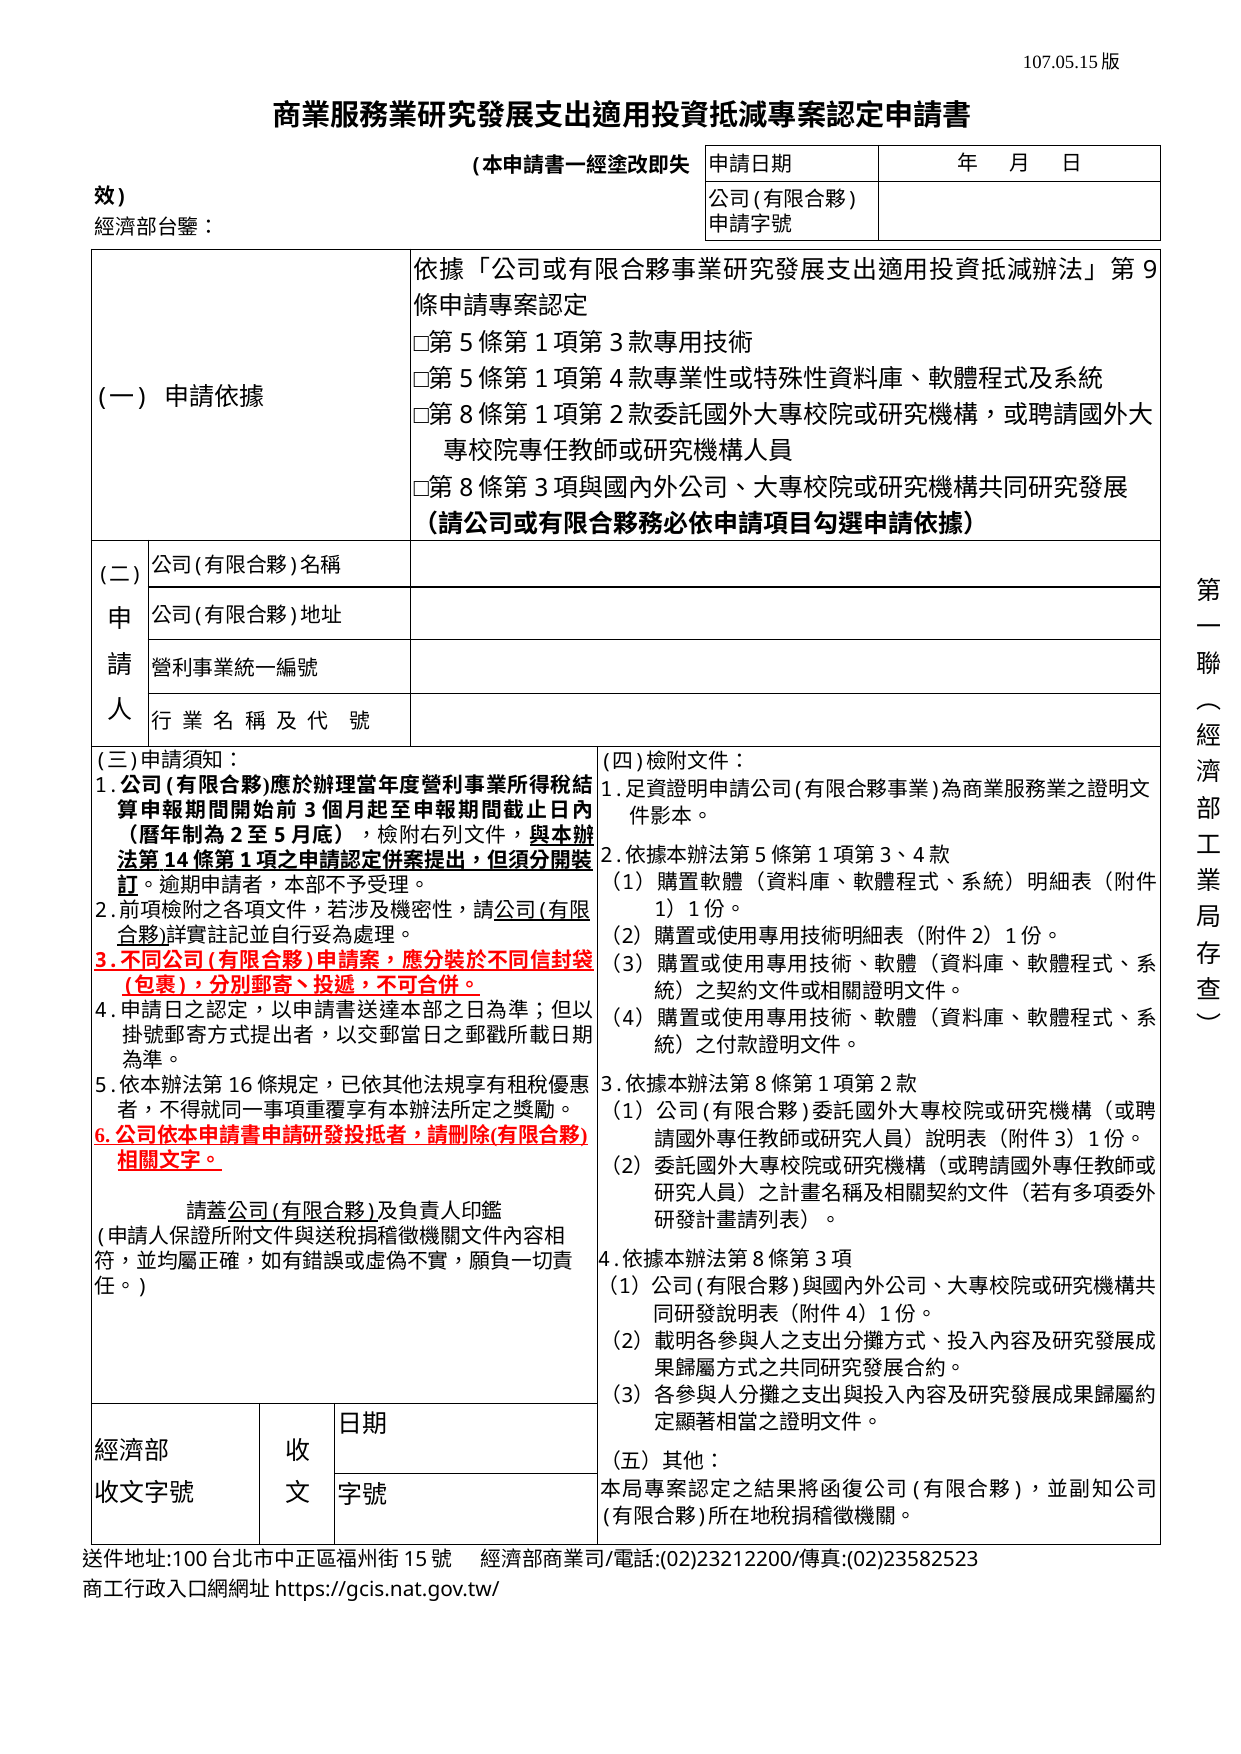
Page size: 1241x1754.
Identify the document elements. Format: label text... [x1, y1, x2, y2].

text 送件地址:100台北市中正區福州街15號 經濟部商業司/電話:(02)23212200/傳真:(02)23582523 [83, 1545, 1157, 1572]
table_cell 公司(有限合夥)名稱 [149, 541, 410, 586]
table_cell [83, 1403, 91, 1473]
table_cell 請蓋公司(有限合夥)及負責人印鑑 (申請人保證所附文件與送稅捐稽徵機關文件內容相符，並均屬正確，如有錯誤或虛偽不實，願負一切責任。) [92, 1197, 597, 1403]
table_cell (二) 申 請 人 [92, 541, 148, 746]
table_cell (三)申請須知： 1.公司(有限合夥)應於辦理當年度營利事業所得稅結算申報期間開始前3個月起至申報期間截止日內（曆年制為2至5月底），檢附右列文件，與本辦法第14條第1項之申請認定併案提出，但須分開裝訂。逾期申請者，本部不予受理。 2.前項檢附之各項文件，若涉及機密性，請公司(有限合夥)詳實註記並自行妥為處理。 3.不同公司(有限合夥)申請案，應分裝於不同信封袋(包裹)，分別郵寄丶投遞，不可合併。 4.申請日之認定，以申請書送達本部之日為準；但以掛號郵寄方式提出者，以交郵當日之郵戳所載日期為準。 5.依本辦法第16條規定，已依其他法規享有租稅優惠者，不得就同一事項重覆享有本辦法所定之獎勵。 6. 公司依本申請書申請研發投抵者，請刪除(有限合夥)相關文字。 [92, 747, 597, 1197]
table_cell (二) 申 請 人 [1181, 563, 1240, 1449]
table_cell 公司(有限合夥)地址 [149, 588, 410, 639]
table_cell (四)檢附文件： 1.足資證明申請公司(有限合夥事業)為商業服務業之證明文件影本。 2.依據本辦法第5條第1項第3、4款 （1）購置軟體（資料庫、軟體程式、系統）明細表（附件1）1份。 （2）購置或使用專用技術明細表（附件2）1份。 （3）購置或使用專用技術、軟體（資料庫、軟體程式、系統）之契約文件或相關證明文件。 （4）購置或使用專用技術、軟體（資料庫、軟體程式、系統）之付款證明文件。 3.依據本辦法第8條第1項第2款 （1）公司(有限合夥)委託國外大專校院或研究機構（或聘請國外專任教師或研究人員）說明表（附件3）1份。 （2）委託國外大專校院或研究機構（或聘請國外專任教師或研究人員）之計畫名稱及相關契約文件（若有多項委外研發計畫請列表）。 4.依據本辦法第8條第3項 （1）公司(有限合夥)與國內外公司、大專校院或研究機構共同研發說明表（附件4）1份。 （2）載明各參與人之支出分攤方式、投入內容及研究發展成果歸屬方式之共同研究發展合約。 （3）各參與人分攤之支出與投入內容及研究發展成果歸屬約定顯著相當之證明文件。 （五）其他： 本局專案認定之結果將函復公司(有限合夥)，並副知公司(有限合夥)所在地稅捐稽徵機關。 [598, 747, 1160, 1544]
table_cell [83, 1473, 91, 1544]
table_cell [411, 694, 1160, 746]
table_header 申請日期 [706, 146, 878, 181]
table_cell 公司(有限合夥)申請字號 [706, 182, 878, 240]
table_header 商業服務業研究發展支出適用投資抵減專案認定申請書 [83, 85, 1160, 248]
table_cell [411, 541, 1160, 586]
table_cell [83, 1197, 91, 1403]
table_header 年 月 日 [879, 146, 1160, 181]
table_cell (一) 申請依據 [92, 250, 410, 539]
table_cell [83, 639, 91, 692]
text 商工行政入口網網址https://gcis.nat.gov.tw/ [83, 1572, 1157, 1602]
table_cell [879, 182, 1160, 240]
table_cell [83, 746, 91, 1197]
table_cell [83, 586, 91, 639]
table_cell [83, 249, 91, 539]
table_cell 依據「公司或有限合夥事業研究發展支出適用投資抵減辦法」第9條申請專案認定 □第5條第1項第3款專用技術 □第5條第1項第4款專業性或特殊性資料庫、軟體程式及系統 □第8條第1項第2款委託國外大專校院或研究機構，或聘請國外大 專校院專任教師或研究機構人員 □第8條第3項與國內外公司、大專校院或研究機構共同研究發展 （請公司或有限合夥務必依申請項目勾選申請依據） [411, 250, 1160, 539]
table_header 商業服務業研究發展支出適用投資抵減專案認定申請書 [1008, 39, 1153, 84]
table_cell [83, 540, 91, 586]
table_cell 營利事業統一編號 [149, 640, 410, 692]
table_cell [83, 693, 91, 746]
table_cell [411, 588, 1160, 639]
table_cell 行 業 名 稱 及 代 號 [149, 694, 410, 746]
table_cell 經濟部 收文字號 [92, 1404, 259, 1544]
table_cell 收 文 [260, 1404, 334, 1544]
table_header (本申請書一經塗改即失效) 經濟部台鑒： [91, 145, 705, 240]
table_cell 日期 [335, 1404, 597, 1473]
table_cell [411, 640, 1160, 692]
table_cell 字號 [335, 1474, 597, 1544]
